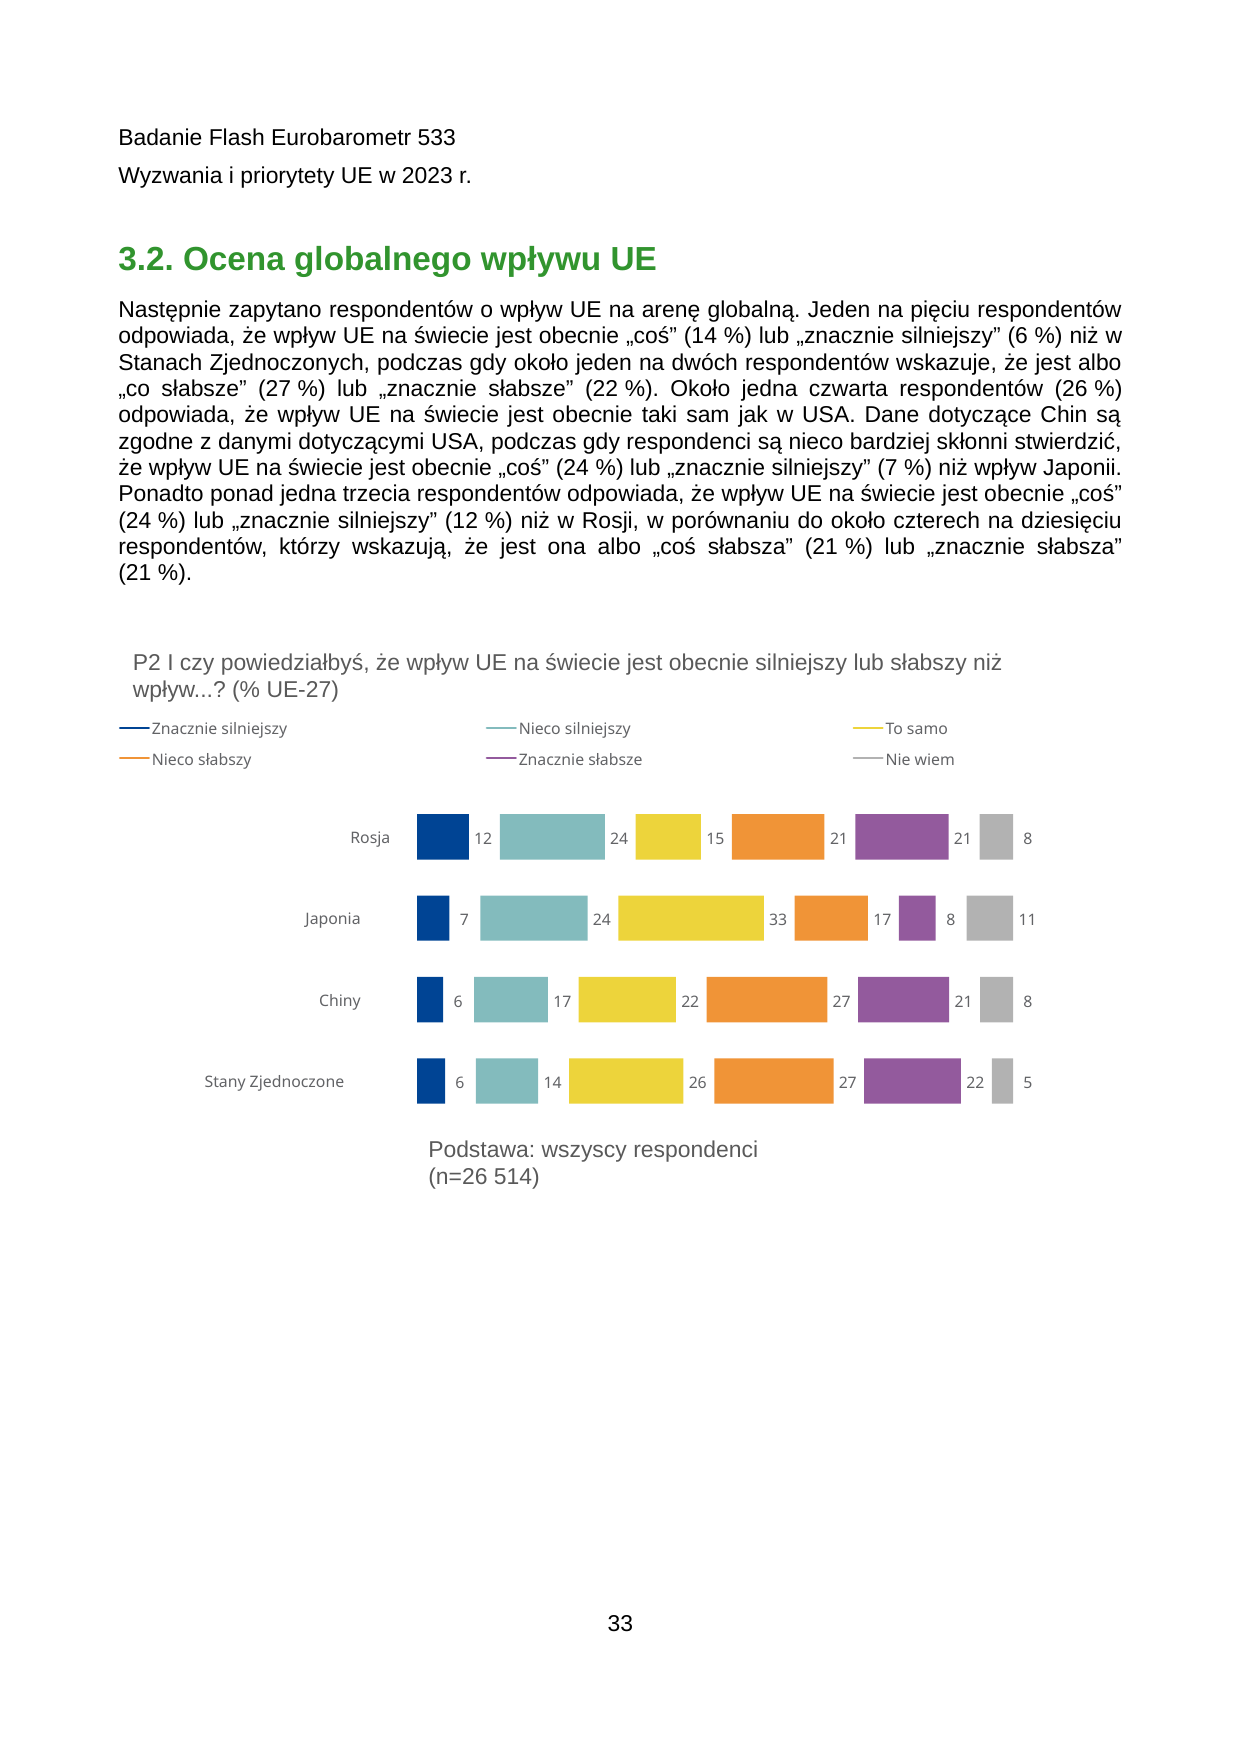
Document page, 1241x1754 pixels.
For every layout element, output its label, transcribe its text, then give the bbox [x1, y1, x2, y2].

text Następnie zapytano respondentów o wpływ UE na arenę globalną. Jeden na pięciu respondentów odpowiada, że wpływ UE na świecie jest obecnie „coś” (14 %) lub „znacznie silniejszy” (6 %) niż w Stanach Zjednoczonych, podczas gdy około jeden na dwóch respondentów wskazuje, że jest albo „co słabsze” (27 %) lub „znacznie słabsze” (22 %). Około jedna czwarta respondentów (26 %) odpowiada, że wpływ UE na świecie jest obecnie taki sam jak w USA. Dane dotyczące Chin są zgodne z danymi dotyczącymi USA, podczas gdy respondenci są nieco bardziej skłonni stwierdzić, że wpływ UE na świecie jest obecnie „coś” (24 %) lub „znacznie silniejszy” (7 %) niż wpływ Japonii. Ponadto ponad jedna trzecia respondentów odpowiada, że wpływ UE na świecie jest obecnie „coś” (24 %) lub „znacznie silniejszy” (12 %) niż w Rosji, w porównaniu do około czterech na dziesięciu respondentów, którzy wskazują, że jest ona albo „coś słabsza” (21 %) lub „znacznie słabsza” (21 %). [118, 296, 1122, 586]
subtitle 3.2. Ocena globalnego wpływu UE [118, 239, 1122, 277]
